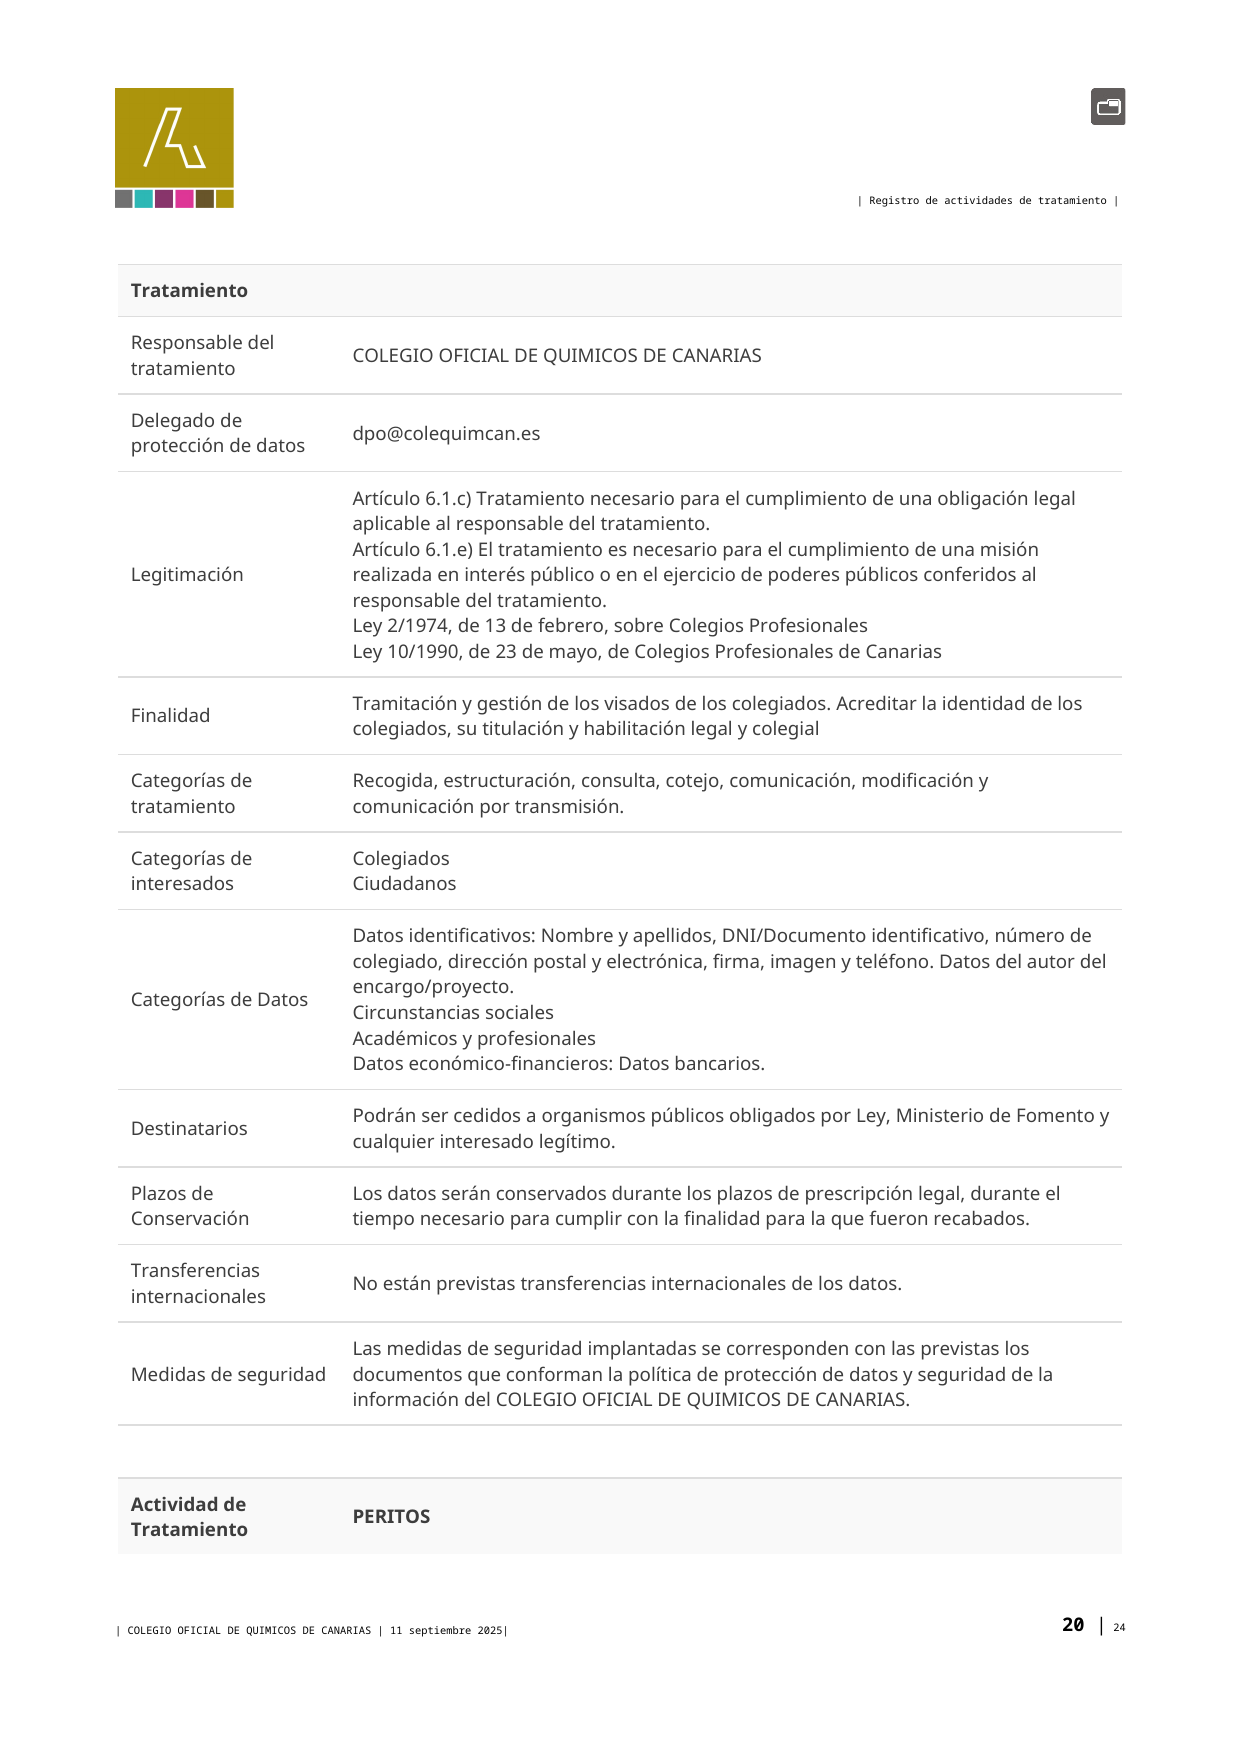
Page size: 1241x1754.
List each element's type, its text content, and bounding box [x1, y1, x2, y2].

table_cell Destinatarios [118, 1090, 340, 1166]
table_header [340, 265, 1122, 316]
table_header Actividad de Tratamiento [118, 1479, 340, 1554]
table_header PERITOS [340, 1479, 1122, 1554]
table_cell Los datos serán conservados durante los plazos de prescripción legal, durante el tiempo necesario para cumplir con la finalidad para la que fueron recabados. [340, 1168, 1122, 1244]
table_cell Finalidad [118, 678, 340, 753]
table_cell Delegado de protección de datos [118, 395, 340, 471]
table_cell Categorías de interesados [118, 833, 340, 909]
table_cell dpo@colequimcan.es [340, 395, 1122, 471]
table_cell No están previstas transferencias internacionales de los datos. [340, 1245, 1122, 1321]
table_cell Responsable del tratamiento [118, 317, 340, 393]
table_cell Plazos de Conservación [118, 1168, 340, 1244]
table_cell Transferencias internacionales [118, 1245, 340, 1321]
table_cell Las medidas de seguridad implantadas se corresponden con las previstas los documentos que conforman la política de protección de datos y seguridad de la información del COLEGIO OFICIAL DE QUIMICOS DE CANARIAS. [340, 1323, 1122, 1424]
table_cell Medidas de seguridad [118, 1323, 340, 1424]
table_cell COLEGIO OFICIAL DE QUIMICOS DE CANARIAS [340, 317, 1122, 393]
table_header Tratamiento [118, 265, 340, 316]
table_cell Artículo 6.1.c) Tratamiento necesario para el cumplimiento de una obligación legal aplicable al responsable del tratamiento. Artículo 6.1.e) El tratamiento es necesario para el cumplimiento de una misión realizada en interés público o en el ejercicio de poderes públicos conferidos al responsable del tratamiento. Ley 2/1974, de 13 de febrero, sobre Colegios Profesionales Ley 10/1990, de 23 de mayo, de Colegios Profesionales de Canarias [340, 472, 1122, 676]
table_cell Tramitación y gestión de los visados de los colegiados. Acreditar la identidad de los colegiados, su titulación y habilitación legal y colegial [340, 678, 1122, 753]
table_cell Datos identificativos: Nombre y apellidos, DNI/Documento identificativo, número de colegiado, dirección postal y electrónica, firma, imagen y teléfono. Datos del autor del encargo/proyecto. Circunstancias sociales Académicos y profesionales Datos económico-financieros: Datos bancarios. [340, 910, 1122, 1088]
table_cell Podrán ser cedidos a organismos públicos obligados por Ley, Ministerio de Fomento y cualquier interesado legítimo. [340, 1090, 1122, 1166]
table_cell Colegiados Ciudadanos [340, 833, 1122, 909]
table_cell Categorías de tratamiento [118, 755, 340, 831]
table_cell Recogida, estructuración, consulta, cotejo, comunicación, modificación y comunicación por transmisión. [340, 755, 1122, 831]
table_cell Categorías de Datos [118, 910, 340, 1088]
table_cell Legitimación [118, 472, 340, 676]
